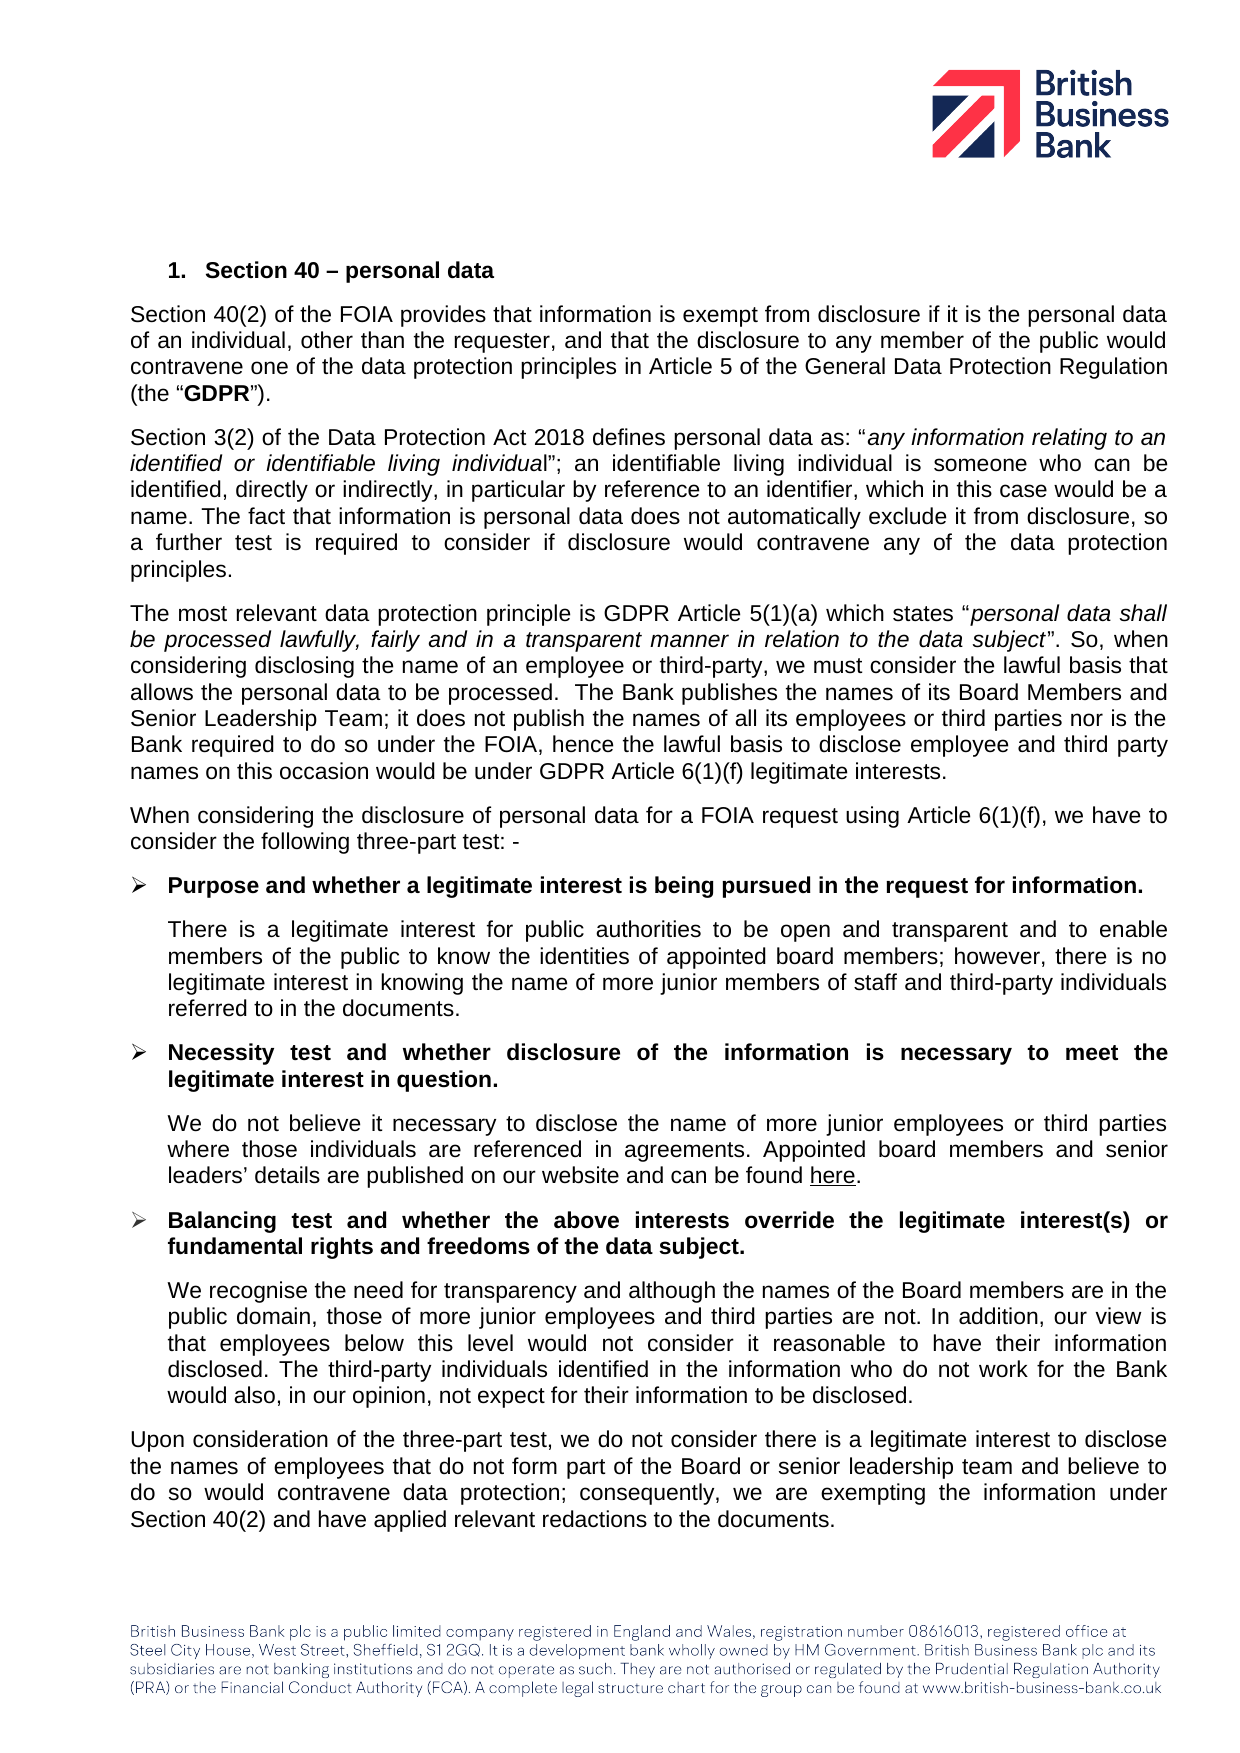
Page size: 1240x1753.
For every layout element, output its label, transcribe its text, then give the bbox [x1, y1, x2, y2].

text Upon consideration of the three-part test, we do not consider there is a legitimate interest to disclose the names of employees that do not form part of the Board or senior leadership team and believe to do so would contravene data protection; consequently, we are exempting the information under Section 40(2) and have applied relevant redactions to the documents. [130, 1426, 1169, 1532]
text Section 3(2) of the Data Protection Act 2018 defines personal data as: “any information relating to an identified or identifiable living individual”; an identifiable living individual is someone who can be identified, directly or indirectly, in particular by reference to an identifier, which in this case would be a name. The fact that information is personal data does not automatically exclude it from disclosure, so a further test is required to consider if disclosure would contravene any of the data protection principles. [130, 424, 1169, 582]
text Section 40(2) of the FOIA provides that information is exempt from disclosure if it is the personal data of an individual, other than the requester, and that the disclosure to any member of the public would contravene one of the data protection principles in Article 5 of the General Data Protection Regulation (the “GDPR”). [130, 301, 1169, 406]
list Purpose and whether a legitimate interest is being pursued in the request for information. [130, 872, 1169, 898]
list Balancing test and whether the above interests override the legitimate interest(s) or fundamental rights and freedoms of the data subject. [130, 1207, 1169, 1259]
text We recognise the need for transparency and although the names of the Board members are in the public domain, those of more junior employees and third parties are not. In addition, our view is that employees below this level would not consider it reasonable to have their information disclosed. The third-party individuals identified in the information who do not work for the Bank would also, in our opinion, not expect for their information to be disclosed. [167, 1277, 1169, 1409]
list Section 40 – personal data [167, 257, 1169, 283]
text There is a legitimate interest for public authorities to be open and transparent and to enable members of the public to know the identities of appointed board members; however, there is no legitimate interest in knowing the name of more junior members of staff and third-party individuals referred to in the documents. [167, 916, 1169, 1022]
text When considering the disclosure of personal data for a FOIA request using Article 6(1)(f), we have to consider the following three-part test: - [130, 802, 1169, 854]
text The most relevant data protection principle is GDPR Article 5(1)(a) which states “personal data shall be processed lawfully, fairly and in a transparent manner in relation to the data subject”. So, when considering disclosing the name of an employee or third-party, we must consider the lawful basis that allows the personal data to be processed. The Bank publishes the names of its Board Members and Senior Leadership Team; it does not publish the names of all its employees or third parties nor is the Bank required to do so under the FOIA, hence the lawful basis to disclose employee and third party names on this occasion would be under GDPR Article 6(1)(f) legitimate interests. [130, 599, 1169, 784]
list Necessity test and whether disclosure of the information is necessary to meet the legitimate interest in question. [130, 1039, 1169, 1092]
text We do not believe it necessary to disclose the name of more junior employees or third parties where those individuals are referenced in agreements. Appointed board members and senior leaders’ details are published on our website and can be found here. [167, 1110, 1169, 1189]
